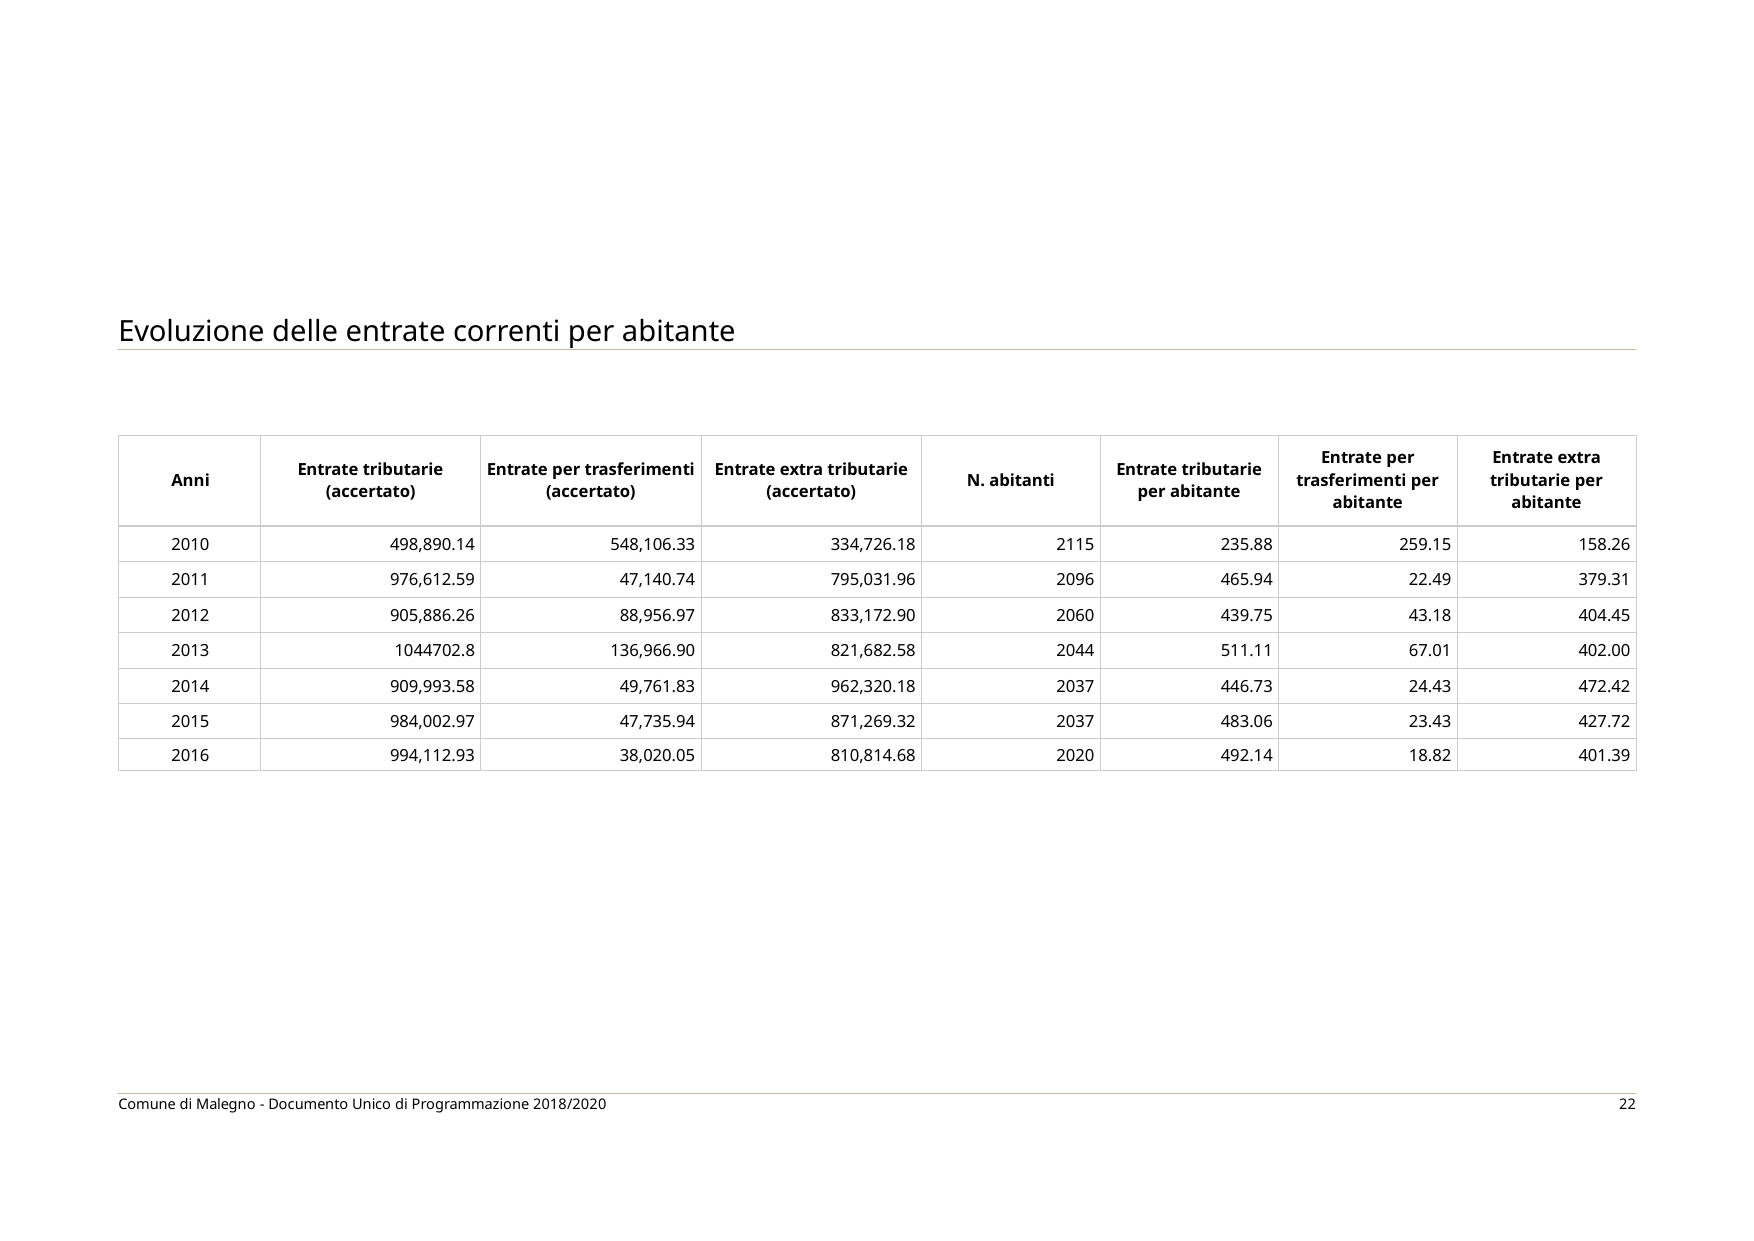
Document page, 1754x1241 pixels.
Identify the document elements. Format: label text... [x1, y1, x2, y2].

table_cell 22,49 [1279, 562, 1457, 597]
table_cell 2037 [922, 704, 1100, 738]
table_cell 402,00 [1458, 633, 1636, 667]
table_cell 401,39 [1458, 739, 1636, 770]
table_cell 235,88 [1101, 527, 1278, 561]
table_cell 446,73 [1101, 669, 1278, 703]
table_cell 439,75 [1101, 598, 1278, 632]
table_cell 88.956,97 [481, 598, 701, 632]
table_cell 962.320,18 [702, 669, 921, 703]
table_cell 483,06 [1101, 704, 1278, 738]
table_header Entrate tributarie (accertato) [261, 436, 480, 525]
table_cell 976.612,59 [261, 562, 480, 597]
table_cell 795.031,96 [702, 562, 921, 597]
table_header Entrate tributarie per abitante [1101, 436, 1278, 525]
table_cell 2010 [120, 527, 260, 561]
table_cell 136.966,90 [481, 633, 701, 667]
table_cell 2020 [922, 739, 1100, 770]
table_cell 38.020,05 [481, 739, 701, 770]
table_header Entrate extra tributarie per abitante [1458, 436, 1636, 525]
table_cell 498.890,14 [261, 527, 480, 561]
table_header N. abitanti [922, 436, 1100, 525]
table_cell 404,45 [1458, 598, 1636, 632]
table_cell 871.269,32 [702, 704, 921, 738]
table_cell 833.172,90 [702, 598, 921, 632]
table_header Anni [120, 436, 260, 525]
table_cell 47.140,74 [481, 562, 701, 597]
table_cell 2096 [922, 562, 1100, 597]
table_header Entrate per trasferimenti (accertato) [481, 436, 701, 525]
table_cell 2014 [120, 669, 260, 703]
table_cell 47.735,94 [481, 704, 701, 738]
table_cell 67,01 [1279, 633, 1457, 667]
table_cell 2013 [120, 633, 260, 667]
table_cell 2011 [120, 562, 260, 597]
table_cell 1044702,8 [261, 633, 480, 667]
table_header Entrate extra tributarie (accertato) [702, 436, 921, 525]
table_cell 810.814,68 [702, 739, 921, 770]
table_cell 427,72 [1458, 704, 1636, 738]
table_cell 158,26 [1458, 527, 1636, 561]
table_cell 334.726,18 [702, 527, 921, 561]
table_cell 548.106,33 [481, 527, 701, 561]
table_cell 24,43 [1279, 669, 1457, 703]
table_cell 472,42 [1458, 669, 1636, 703]
table_cell 492,14 [1101, 739, 1278, 770]
table_cell 909.993,58 [261, 669, 480, 703]
table_cell 49.761,83 [481, 669, 701, 703]
table_cell 821.682,58 [702, 633, 921, 667]
table_cell 2115 [922, 527, 1100, 561]
table_cell 23,43 [1279, 704, 1457, 738]
table_cell 2012 [120, 598, 260, 632]
table_cell 2015 [120, 704, 260, 738]
table_cell 465,94 [1101, 562, 1278, 597]
table_cell 379,31 [1458, 562, 1636, 597]
table_cell 984.002,97 [261, 704, 480, 738]
table_cell 2060 [922, 598, 1100, 632]
table_cell 2016 [120, 739, 260, 770]
table_cell 18,82 [1279, 739, 1457, 770]
table_header Entrate per trasferimenti per abitante [1279, 436, 1457, 525]
table_cell 511,11 [1101, 633, 1278, 667]
table_cell 905.886,26 [261, 598, 480, 632]
table_cell 994.112,93 [261, 739, 480, 770]
text Evoluzione delle entrate correnti per abitante [118, 310, 1636, 349]
table_cell 43,18 [1279, 598, 1457, 632]
table_cell 259,15 [1279, 527, 1457, 561]
table_cell 2037 [922, 669, 1100, 703]
table_cell 2044 [922, 633, 1100, 667]
